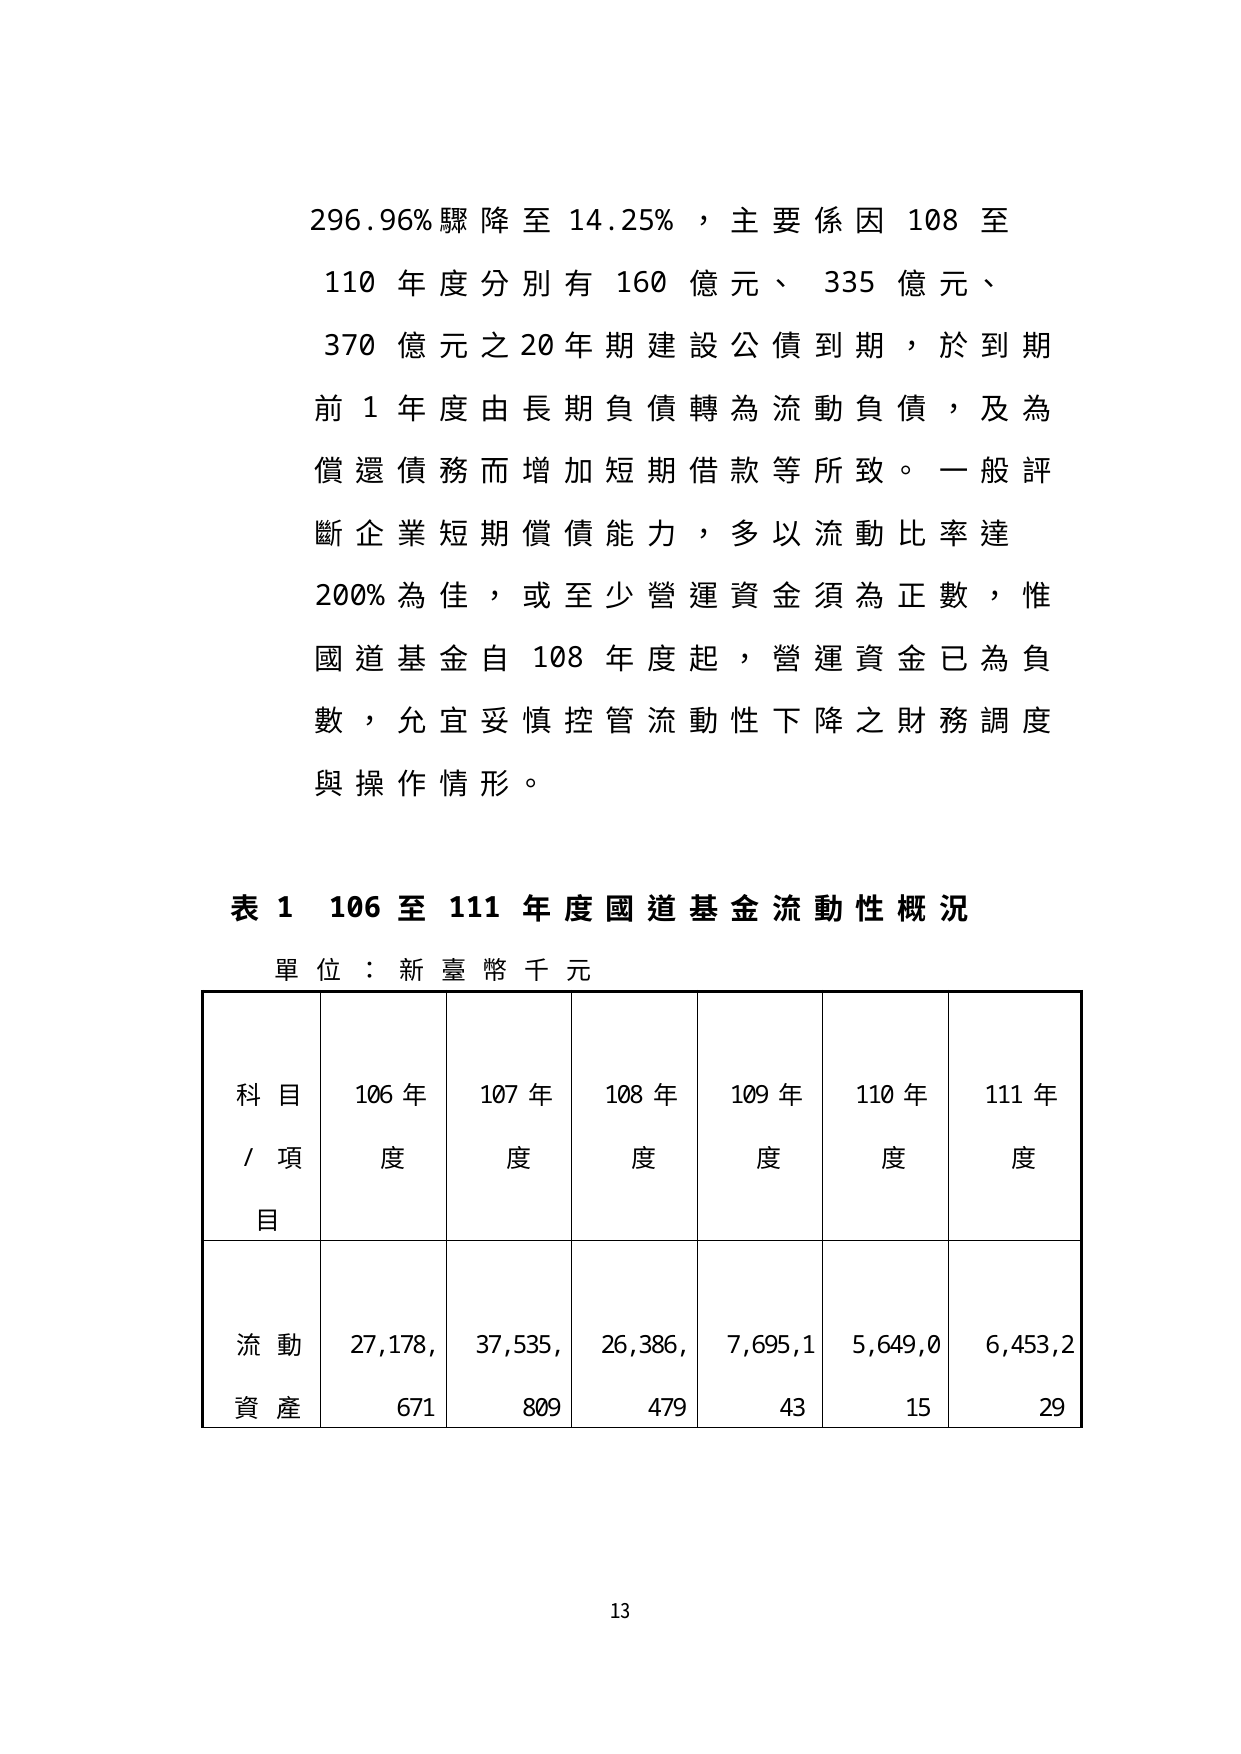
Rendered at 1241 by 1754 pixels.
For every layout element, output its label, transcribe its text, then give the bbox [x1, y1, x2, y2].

table_header 111年度 [949, 993, 1080, 1240]
table_header 科目/項目 [204, 993, 320, 1240]
table_header 110年度 [823, 993, 948, 1240]
table_header 107年度 [447, 993, 571, 1240]
table_cell 流動資產 [204, 1241, 320, 1427]
text 表1 106至111年度國道基金流動性概況 單位：新臺幣千元 [198, 865, 1058, 990]
table_header 108年度 [572, 993, 697, 1240]
table_cell 37,535,809 [447, 1241, 571, 1427]
table_cell 26,386,479 [572, 1241, 697, 1427]
table_cell 6,453,229 [949, 1241, 1080, 1427]
text 296.96%驟降至14.25%，主要係因108至110年度分別有160億元、335億元、370億元之20年期建設公債到期，於到期前1年度由長期負債轉為流動負債，及為償還債務而增加短期借款等所致。一般評斷企業短期償債能力，多以流動比率達200%為佳，或至少營運資金須為正數，惟國道基金自108年度起，營運資金已為負數，允宜妥慎控管流動性下降之財務調度與操作情形。 [271, 177, 1058, 802]
table_cell 7,695,143 [698, 1241, 822, 1427]
table_cell 5,649,015 [823, 1241, 948, 1427]
table_header 109年度 [698, 993, 822, 1240]
table_header 106年度 [321, 993, 446, 1240]
table_cell 27,178,671 [321, 1241, 446, 1427]
